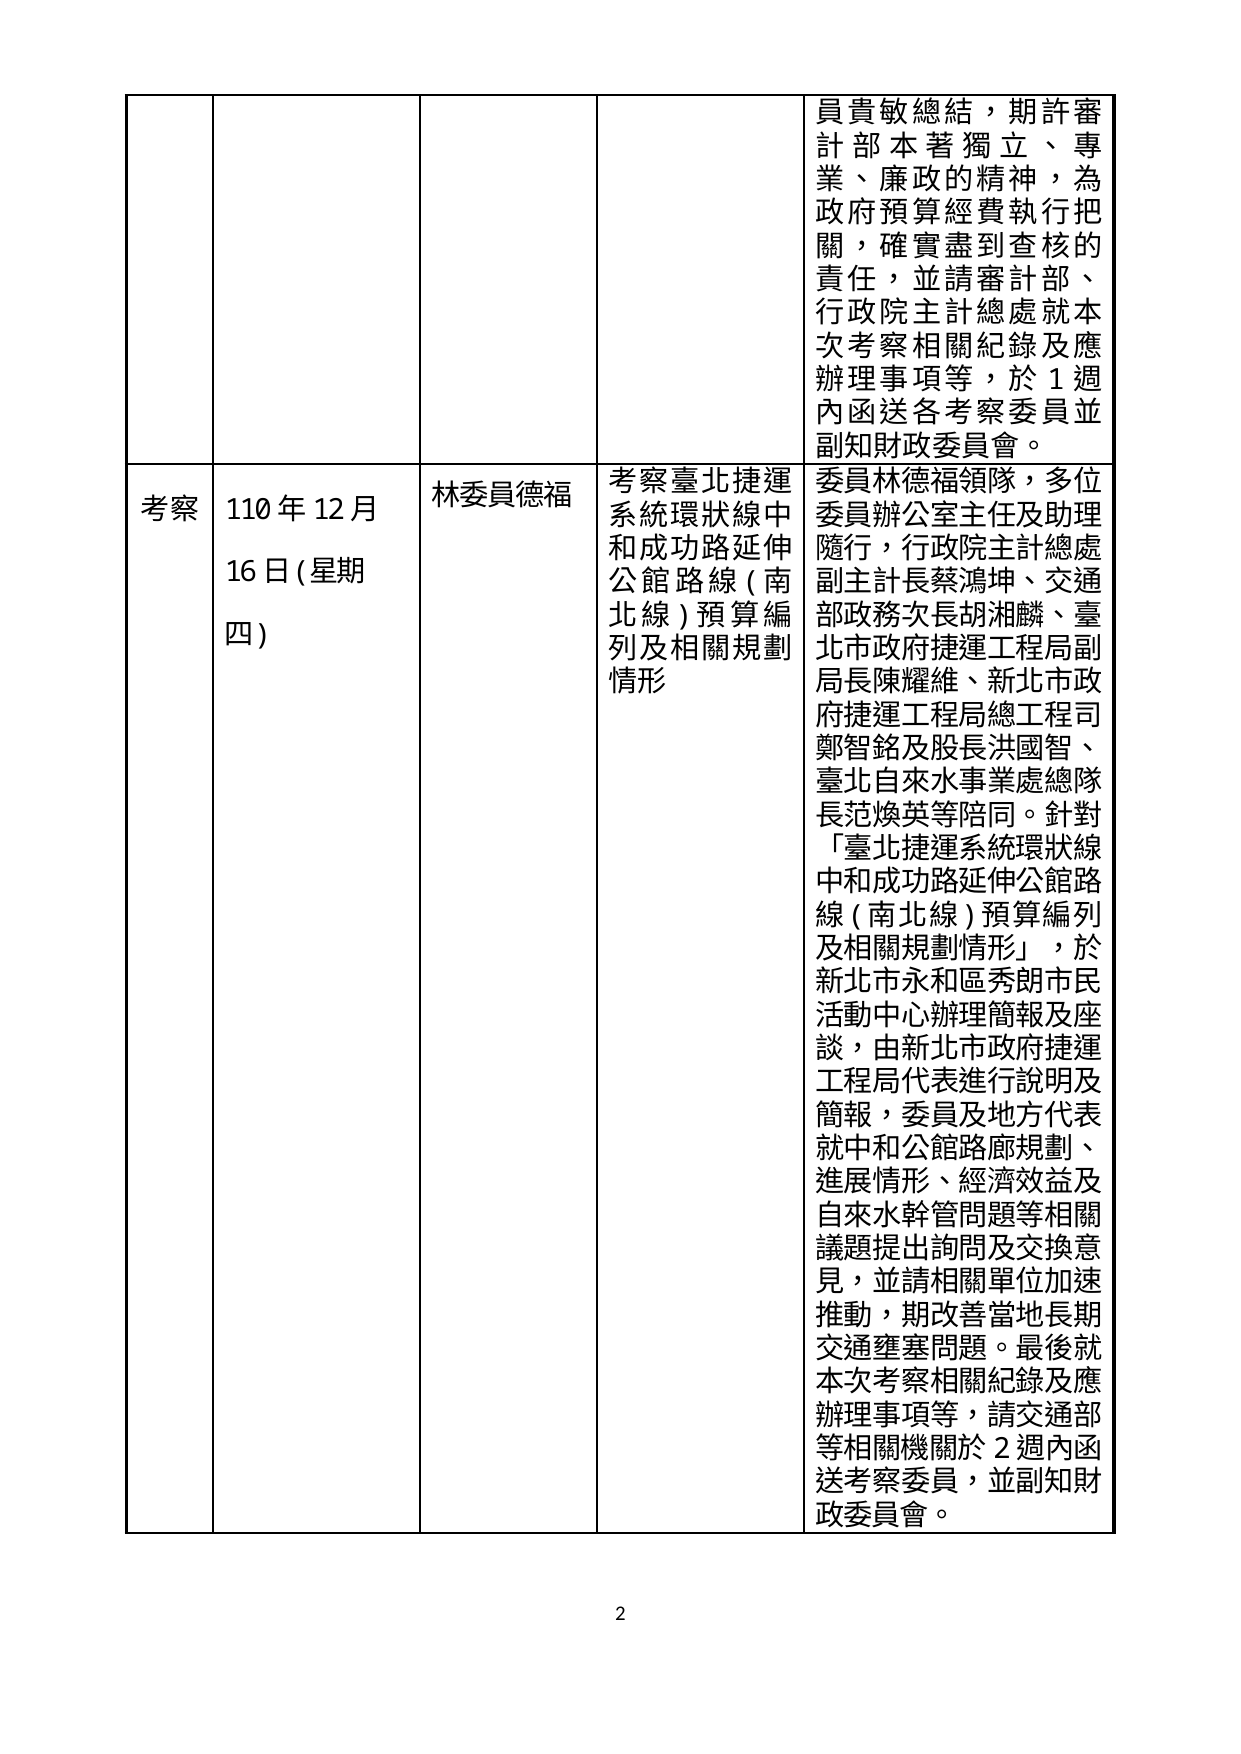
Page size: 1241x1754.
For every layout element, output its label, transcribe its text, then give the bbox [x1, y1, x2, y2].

table_cell 考察 [128, 465, 212, 1532]
table_cell [128, 96, 212, 463]
table_cell 110年12月16日(星期四) [214, 465, 419, 1532]
table_cell 員貴敏總結，期許審計部本著獨立、專業、廉政的精神，為政府預算經費執行把關，確實盡到查核的責任，並請審計部、行政院主計總處就本次考察相關紀錄及應辦理事項等，於1週內函送各考察委員並副知財政委員會。 [805, 96, 1112, 463]
table_cell [421, 96, 596, 463]
table_cell [214, 96, 419, 463]
table_cell 林委員德福 [421, 465, 596, 1532]
table_cell 考察臺北捷運系統環狀線中和成功路延伸公館路線(南北線)預算編列及相關規劃情形 [598, 465, 803, 1532]
table_cell [598, 96, 803, 463]
table_cell 委員林德福領隊，多位委員辦公室主任及助理隨行，行政院主計總處副主計長蔡鴻坤、交通部政務次長胡湘麟、臺北市政府捷運工程局副局長陳耀維、新北市政府捷運工程局總工程司鄭智銘及股長洪國智、臺北自來水事業處總隊長范煥英等陪同。針對「臺北捷運系統環狀線中和成功路延伸公館路線(南北線)預算編列及相關規劃情形」，於新北市永和區秀朗市民活動中心辦理簡報及座談，由新北市政府捷運工程局代表進行說明及簡報，委員及地方代表就中和公館路廊規劃、進展情形、經濟效益及自來水幹管問題等相關議題提出詢問及交換意見，並請相關單位加速推動，期改善當地長期交通壅塞問題。最後就本次考察相關紀錄及應辦理事項等，請交通部等相關機關於2週內函送考察委員，並副知財政委員會。 [805, 465, 1112, 1532]
